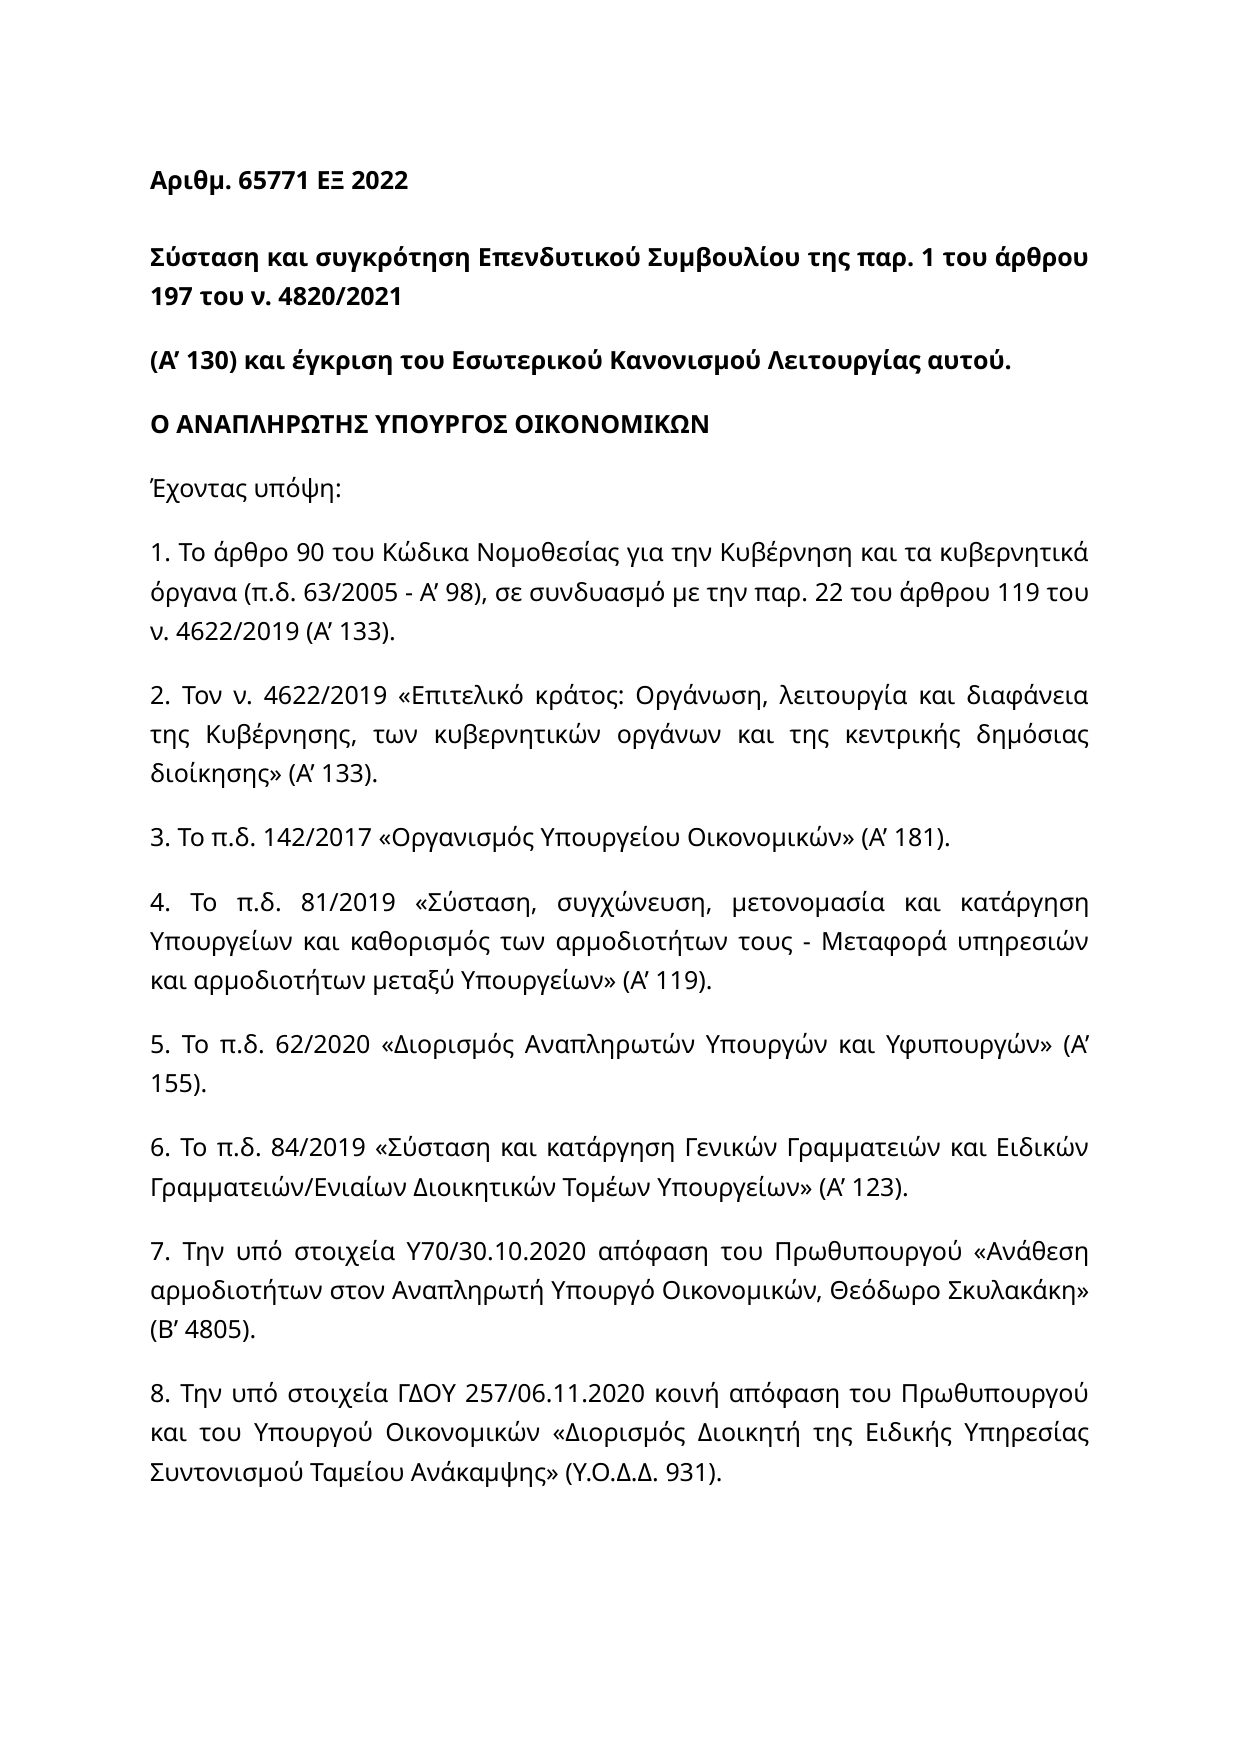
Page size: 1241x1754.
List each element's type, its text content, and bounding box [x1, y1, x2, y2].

text 3. Το π.δ. 142/2017 «Οργανισμός Υπουργείου Οικονομικών» (Α’ 181). [150, 820, 1090, 854]
text 4. Το π.δ. 81/2019 «Σύσταση, συγχώνευση, μετονομασία και κατάργηση Υπουργείων και καθορισμός των αρμοδιοτήτων τους - Μεταφορά υπηρεσιών και αρμοδιοτήτων μεταξύ Υπουργείων» (Α’ 119). [150, 884, 1090, 997]
text 8. Την υπό στοιχεία ΓΔΟΥ 257/06.11.2020 κοινή απόφαση του Πρωθυπουργού και του Υπουργού Οικονομικών «Διορισμός Διοικητή της Ειδικής Υπηρεσίας Συντονισμού Ταμείου Ανάκαμψης» (Υ.Ο.Δ.Δ. 931). [150, 1376, 1090, 1488]
text 7. Την υπό στοιχεία Y70/30.10.2020 απόφαση του Πρωθυπουργού «Ανάθεση αρμοδιοτήτων στον Αναπληρωτή Υπουργό Οικονομικών, Θεόδωρο Σκυλακάκη» (Β’ 4805). [150, 1233, 1090, 1346]
text 2. Τον ν. 4622/2019 «Επιτελικό κράτος: Οργάνωση, λειτουργία και διαφάνεια της Κυβέρνησης, των κυβερνητικών οργάνων και της κεντρικής δημόσιας διοίκησης» (Α’ 133). [150, 677, 1090, 790]
text 5. Το π.δ. 62/2020 «Διορισμός Αναπληρωτών Υπουργών και Υφυπουργών» (Α’ 155). [150, 1027, 1090, 1100]
text Σύσταση και συγκρότηση Επενδυτικού Συμβουλίου της παρ. 1 του άρθρου 197 του ν. 4820/2021 [150, 239, 1090, 312]
text Έχοντας υπόψη: [150, 471, 1090, 505]
text 1. Το άρθρο 90 του Κώδικα Νομοθεσίας για την Κυβέρνηση και τα κυβερνητικά όργανα (π.δ. 63/2005 - Α’ 98), σε συνδυασμό με την παρ. 22 του άρθρου 119 του ν. 4622/2019 (Α’ 133). [150, 535, 1090, 647]
text 6. Το π.δ. 84/2019 «Σύσταση και κατάργηση Γενικών Γραμματειών και Ειδικών Γραμματειών/Ενιαίων Διοικητικών Τομέων Υπουργείων» (Α’ 123). [150, 1130, 1090, 1203]
text Ο ΑΝΑΠΛΗΡΩΤΗΣ ΥΠΟΥΡΓΟΣ ΟΙΚΟΝΟΜΙΚΩΝ [150, 407, 1090, 441]
title Αριθμ. 65771 ΕΞ 2022 [150, 162, 1090, 197]
text (Α’ 130) και έγκριση του Εσωτερικού Κανονισμού Λειτουργίας αυτού. [150, 342, 1090, 377]
